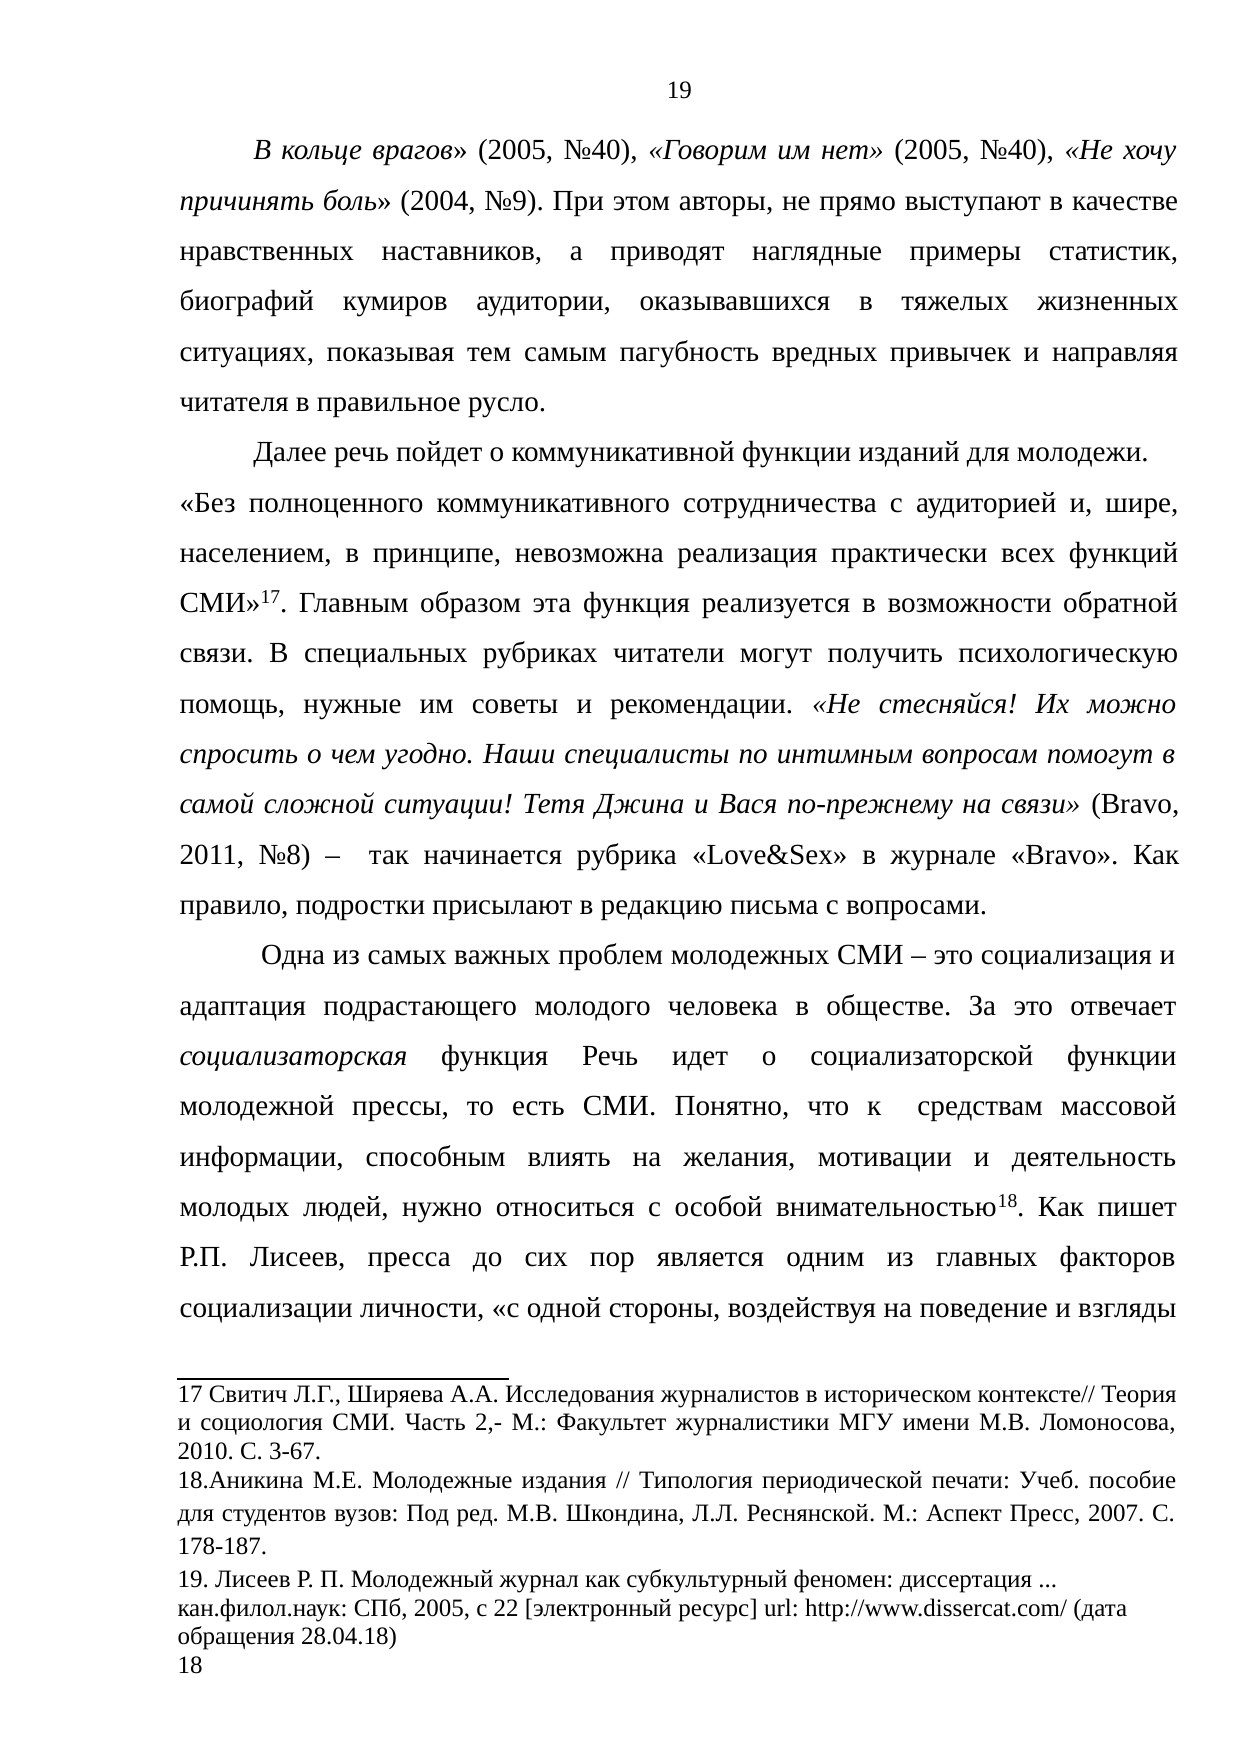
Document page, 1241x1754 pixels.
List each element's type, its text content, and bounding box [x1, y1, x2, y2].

text Далее речь пойдет о коммуникативной функции изданий для молодежи. [179, 434, 1179, 468]
text В кольце врагов» (2005, №40), «Говорим им нет» (2005, №40), «Не хочу причинять боль» (2004, №9). При этом авторы, не прямо выступают в качестве нравственных наставников, а приводят наглядные примеры статистик, биографий кумиров аудитории, оказывавшихся в тяжелых жизненных ситуациях, показывая тем самым пагубность вредных привычек и направляя читателя в правильное русло. [179, 132, 1179, 418]
text 18.Аникина М.Е. Молодежные издания // Типология периодической печати: Учеб. пособие для студентов вузов: Под ред. М.В. Шкондина, Л.Л. Реснянской. М.: Аспект Пресс, 2007. С. 178-187. [177, 1465, 1177, 1560]
text Одна из самых важных проблем молодежных СМИ – это социализация и адаптация подрастающего молодого человека в обществе. За это отвечает социализаторская функция Речь идет о социализаторской функции молодежной прессы, то есть СМИ. Понятно, что к средствам массовой информации, способным влиять на желания, мотивации и деятельность молодых людей, нужно относиться с особой внимательностью. Как пишет Р.П. Лисеев, пресса до сих пор является одним из главных факторов социализации личности, «с одной стороны, воздействуя на поведение и взгляды [179, 937, 1177, 1323]
text «Без полноценного коммуникативного сотрудничества с аудиторией и, шире, населением, в принципе, невозможна реализация практически всех функций СМИ». Главным образом эта функция реализуется в возможности обратной связи. В специальных рубриках читатели могут получить психологическую помощь, нужные им советы и рекомендации. «Не стесняйся! Их можно спросить о чем угодно. Наши специалисты по интимным вопросам помогут в самой сложной ситуации! Тетя Джина и Вася по-прежнему на связи» (Bravo, 2011, №8) – так начинается рубрика «Love&Sex» в журнале «Bravo». Как правило, подростки присылают в редакцию письма с вопросами. [179, 485, 1179, 736]
text «Без полноценного коммуникативного сотрудничества с аудиторией и, шире, населением, в принципе, невозможна реализация практически всех функций СМИ». Главным образом эта функция реализуется в возможности обратной связи. В специальных рубриках читатели могут получить психологическую помощь, нужные им советы и рекомендации. «Не стесняйся! Их можно спросить о чем угодно. Наши специалисты по интимным вопросам помогут в самой сложной ситуации! Тетя Джина и Вася по-прежнему на связи» (Bravo, 2011, №8) – так начинается рубрика «Love&Sex» в журнале «Bravo». Как правило, подростки присылают в редакцию письма с вопросами. [179, 770, 1179, 921]
text 19. Лисеев Р. П. Молодежный журнал как субкультурный феномен: диссертация ... кан.филол.наук: СПб, 2005, с 22 [электронный ресурс] url: http://www.dissercat.com/ (дата обращения 28.04.18) [177, 1564, 1181, 1650]
text Свитич Л.Г., Ширяева A.A. Исследования журналистов в историческом контексте// Теория и социология СМИ. Часть 2,- М.: Факультет журналистики МГУ имени М.В. Ломоносова, 2010. С. 3-67. [177, 1379, 1177, 1465]
